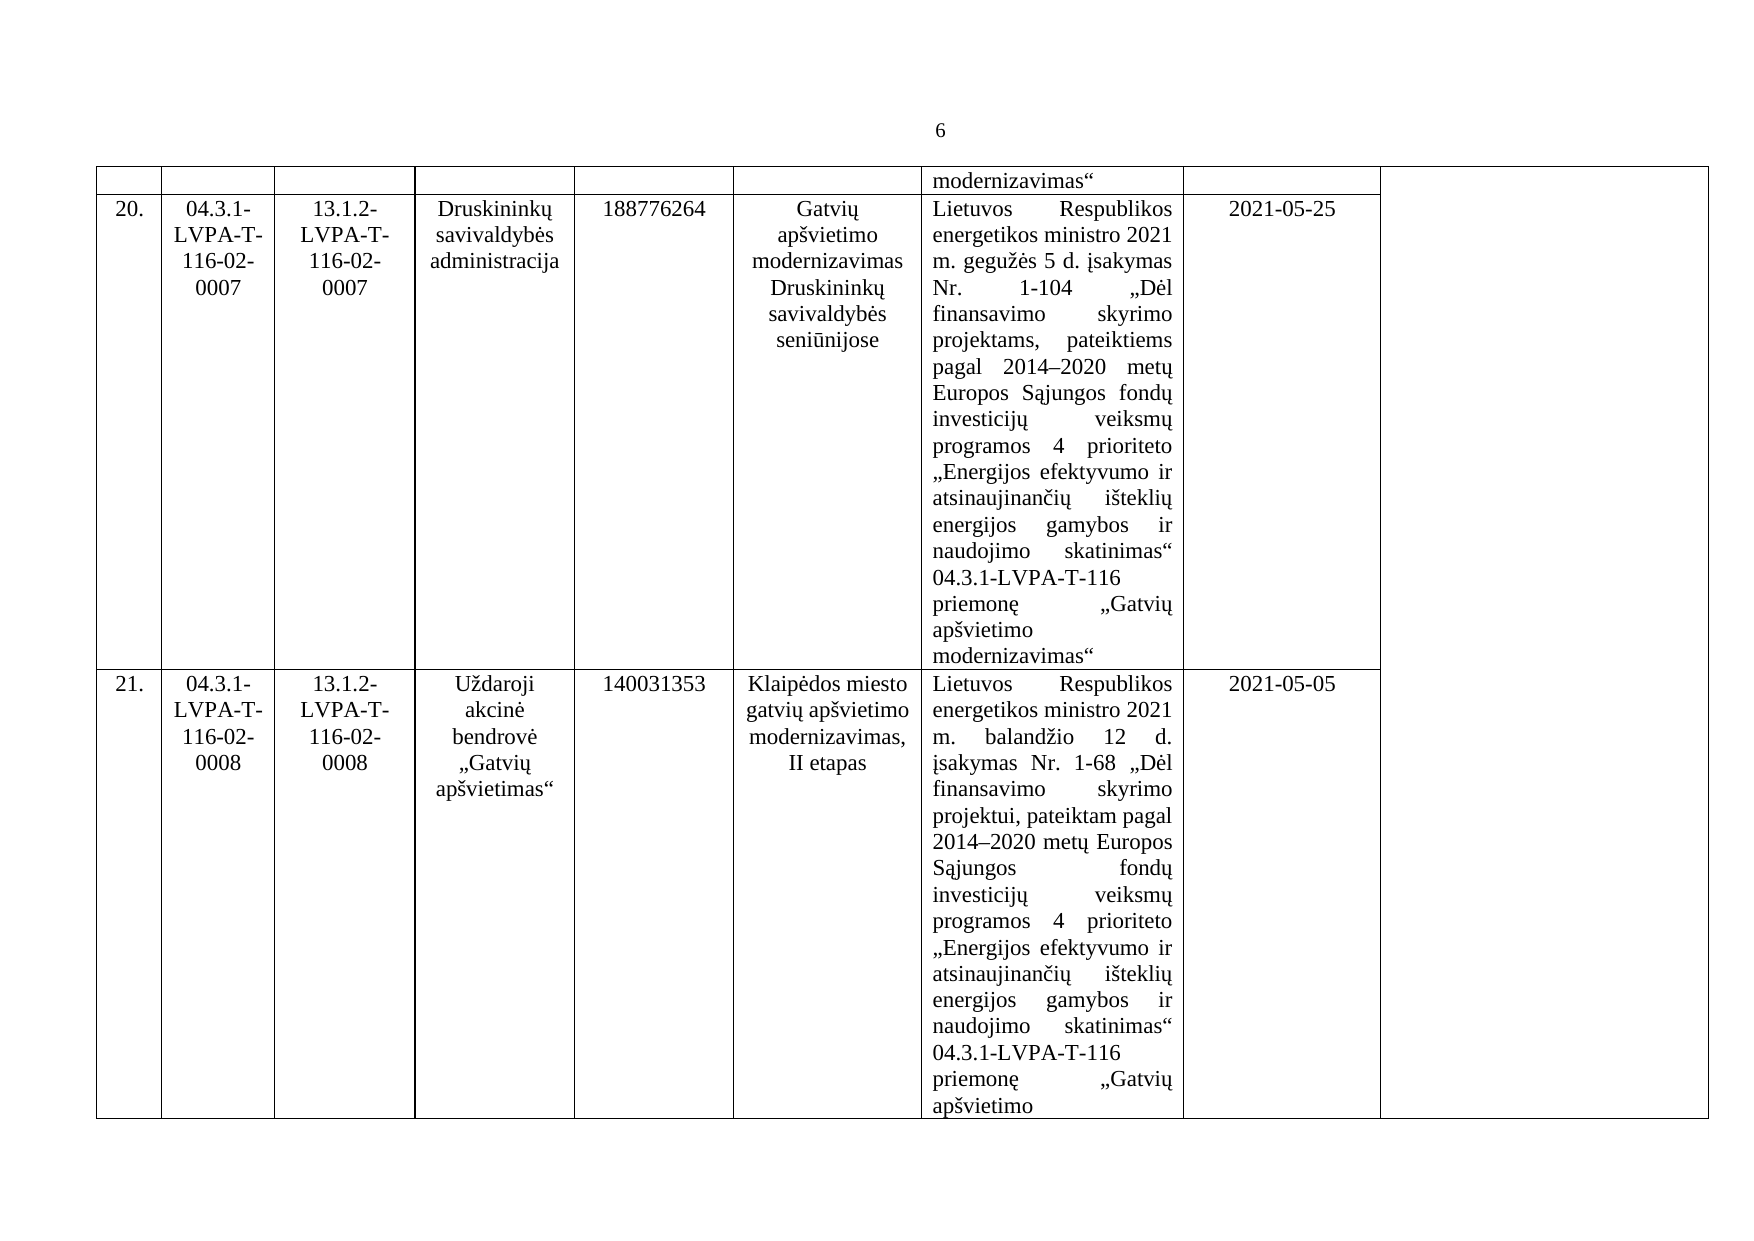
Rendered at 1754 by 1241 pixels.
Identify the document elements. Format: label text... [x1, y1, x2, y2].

table_cell 04.3.1-LVPA-T-116-02-0007 [162, 195, 274, 669]
table_cell [162, 167, 274, 193]
table_cell [734, 167, 921, 193]
table_cell [97, 167, 161, 193]
table_cell 2021-05-05 [1184, 670, 1380, 1118]
table_cell 140031353 [575, 670, 733, 1118]
table_cell 13.1.2-LVPA-T-116-02-0007 [275, 195, 414, 669]
table_cell [575, 167, 733, 193]
table_cell 188776264 [575, 195, 733, 669]
table_cell Druskininkų savivaldybės administracija [416, 195, 574, 669]
table_cell [416, 167, 574, 193]
table_cell modernizavimas“ [922, 167, 1183, 193]
table_cell Lietuvos Respublikos energetikos ministro 2021 m. gegužės 5 d. įsakymas Nr. 1-104 „Dėl finansavimo skyrimo projektams, pateiktiems pagal 2014–2020 metų Europos Sąjungos fondų investicijų veiksmų programos 4 prioriteto „Energijos efektyvumo ir atsinaujinančių išteklių energijos gamybos ir naudojimo skatinimas“ 04.3.1-LVPA-T-116 priemonę „Gatvių apšvietimo modernizavimas“ [922, 195, 1183, 669]
table_cell 2021-05-25 [1184, 195, 1380, 669]
table_cell 21. [97, 670, 161, 1118]
table_cell Lietuvos Respublikos energetikos ministro 2021 m. balandžio 12 d. įsakymas Nr. 1-68 „Dėl finansavimo skyrimo projektui, pateiktam pagal 2014–2020 metų Europos Sąjungos fondų investicijų veiksmų programos 4 prioriteto „Energijos efektyvumo ir atsinaujinančių išteklių energijos gamybos ir naudojimo skatinimas“ 04.3.1-LVPA-T-116 priemonę „Gatvių apšvietimo [922, 670, 1183, 1118]
table_cell [1184, 167, 1380, 193]
table_cell Uždaroji akcinė bendrovė „Gatvių apšvietimas“ [416, 670, 574, 1118]
table_cell [275, 167, 414, 193]
table_cell [1381, 167, 1708, 1118]
table_cell 13.1.2-LVPA-T-116-02-0008 [275, 670, 414, 1118]
table_cell 04.3.1-LVPA-T-116-02-0008 [162, 670, 274, 1118]
table_cell Gatvių apšvietimo modernizavimas Druskininkų savivaldybės seniūnijose [734, 195, 921, 669]
table_cell 20. [97, 195, 161, 669]
table_cell Klaipėdos miesto gatvių apšvietimo modernizavimas, II etapas [734, 670, 921, 1118]
